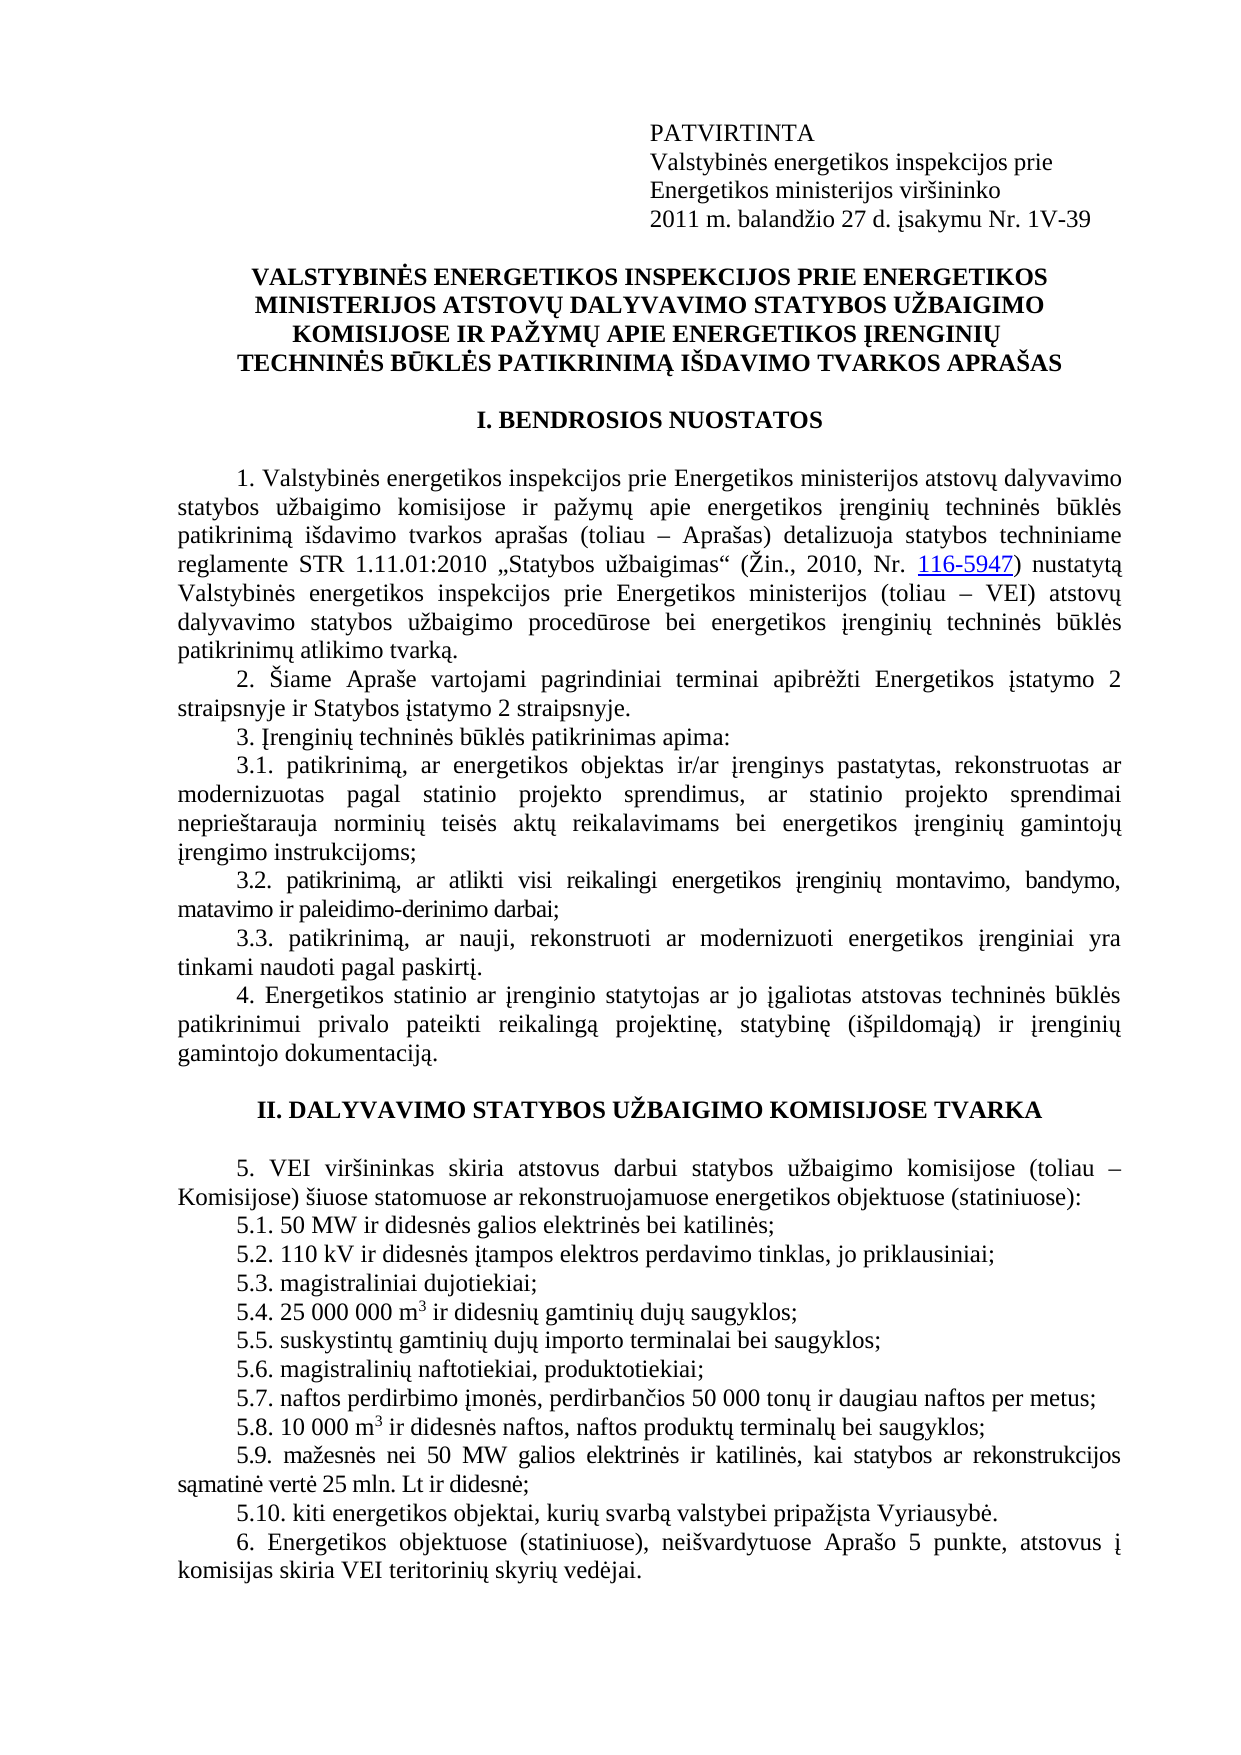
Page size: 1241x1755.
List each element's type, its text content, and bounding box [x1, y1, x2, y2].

text 5.6. magistralinių naftotiekiai, produktotiekiai; [177, 1354, 1122, 1383]
text I. BENDROSIOS NUOSTATOS [177, 406, 1122, 434]
text 5.8. 10 000 m3 ir didesnės naftos, naftos produktų terminalų bei saugyklos; [177, 1412, 1122, 1441]
text 2. Šiame Apraše vartojami pagrindiniai terminai apibrėžti Energetikos įstatymo 2 straipsnyje ir Statybos įstatymo 2 straipsnyje. [177, 664, 1122, 722]
text 5.2. 110 kV ir didesnės įtampos elektros perdavimo tinklas, jo priklausiniai; [177, 1239, 1122, 1268]
text 3.2. patikrinimą, ar atlikti visi reikalingi energetikos įrenginių montavimo, bandymo, matavimo ir paleidimo-derinimo darbai; [177, 866, 1122, 923]
text 3.3. patikrinimą, ar nauji, rekonstruoti ar modernizuoti energetikos įrenginiai yra tinkami naudoti pagal paskirtį. [177, 923, 1122, 981]
text 5. VEI viršininkas skiria atstovus darbui statybos užbaigimo komisijose (toliau – Komisijose) šiuose statomuose ar rekonstruojamuose energetikos objektuose (statiniuose): [177, 1153, 1122, 1211]
text 5.4. 25 000 000 m3 ir didesnių gamtinių dujų saugyklos; [177, 1297, 1122, 1326]
text 5.10. kiti energetikos objektai, kurių svarbą valstybei pripažįsta Vyriausybė. [177, 1498, 1122, 1527]
text Valstybinės energetikos inspekcijos prie Energetikos ministerijos atstovų dalyvavimo statybos užbaigimo komisijose ir pažymų apie energetikos įrenginių techninės būklės patikrinimą išdavimo tvarkos aprašas [177, 262, 1122, 377]
text 5.5. suskystintų gamtinių dujų importo terminalai bei saugyklos; [177, 1326, 1122, 1354]
text 3. Įrenginių techninės būklės patikrinimas apima: [177, 722, 1122, 751]
text 1. Valstybinės energetikos inspekcijos prie energetikos ministerijos atstovų dalyvavimo statybos užbaigimo komisijose ir pažymų apie energetikos įrenginių techninės būklės patikrinimą išdavimo tvarkos aprašas (toliau – Aprašas) detalizuoja statybos techniniame reglamente STR 1.11.01:2010 „Statybos užbaigimas“ (Žin., 2010, Nr. 116-5947) nustatytą Valstybinės energetikos inspekcijos prie Energetikos ministerijos (toliau – VEI) atstovų dalyvavimo statybos užbaigimo procedūrose bei energetikos įrenginių techninės būklės patikrinimų atlikimo tvarką. [177, 463, 1122, 664]
text Energetikos ministerijos viršininko [649, 176, 1122, 204]
text 5.7. naftos perdirbimo įmonės, perdirbančios 50 000 tonų ir daugiau naftos per metus; [177, 1383, 1122, 1412]
text 3.1. patikrinimą, ar energetikos objektas ir/ar įrenginys pastatytas, rekonstruotas ar modernizuotas pagal statinio projekto sprendimus, ar statinio projekto sprendimai neprieštarauja norminių teisės aktų reikalavimams bei energetikos įrenginių gamintojų įrengimo instrukcijoms; [177, 751, 1122, 866]
text Patvirtinta [649, 118, 1122, 147]
text 5.9. mažesnės nei 50 MW galios elektrinės ir katilinės, kai statybos ar rekonstrukcijos sąmatinė vertė 25 mln. Lt ir didesnė; [177, 1441, 1122, 1498]
text II. dalyvavimo statybos užbaigimo komisijose TVARKA [177, 1096, 1122, 1124]
text 2011 m. balandžio 27 d. įsakymu Nr. 1V-39 [649, 204, 1122, 233]
text 5.3. magistraliniai dujotiekiai; [177, 1268, 1122, 1297]
text 4. Energetikos statinio ar įrenginio statytojas ar jo įgaliotas atstovas techninės būklės patikrinimui privalo pateikti reikalingą projektinę, statybinę (išpildomąją) ir įrenginių gamintojo dokumentaciją. [177, 981, 1122, 1067]
text Valstybinės energetikos inspekcijos prie [649, 147, 1122, 176]
text 5.1. 50 MW ir didesnės galios elektrinės bei katilinės; [177, 1211, 1122, 1239]
text 6. Energetikos objektuose (statiniuose), neišvardytuose Aprašo 5 punkte, atstovus į komisijas skiria VEI teritorinių skyrių vedėjai. [177, 1527, 1122, 1584]
